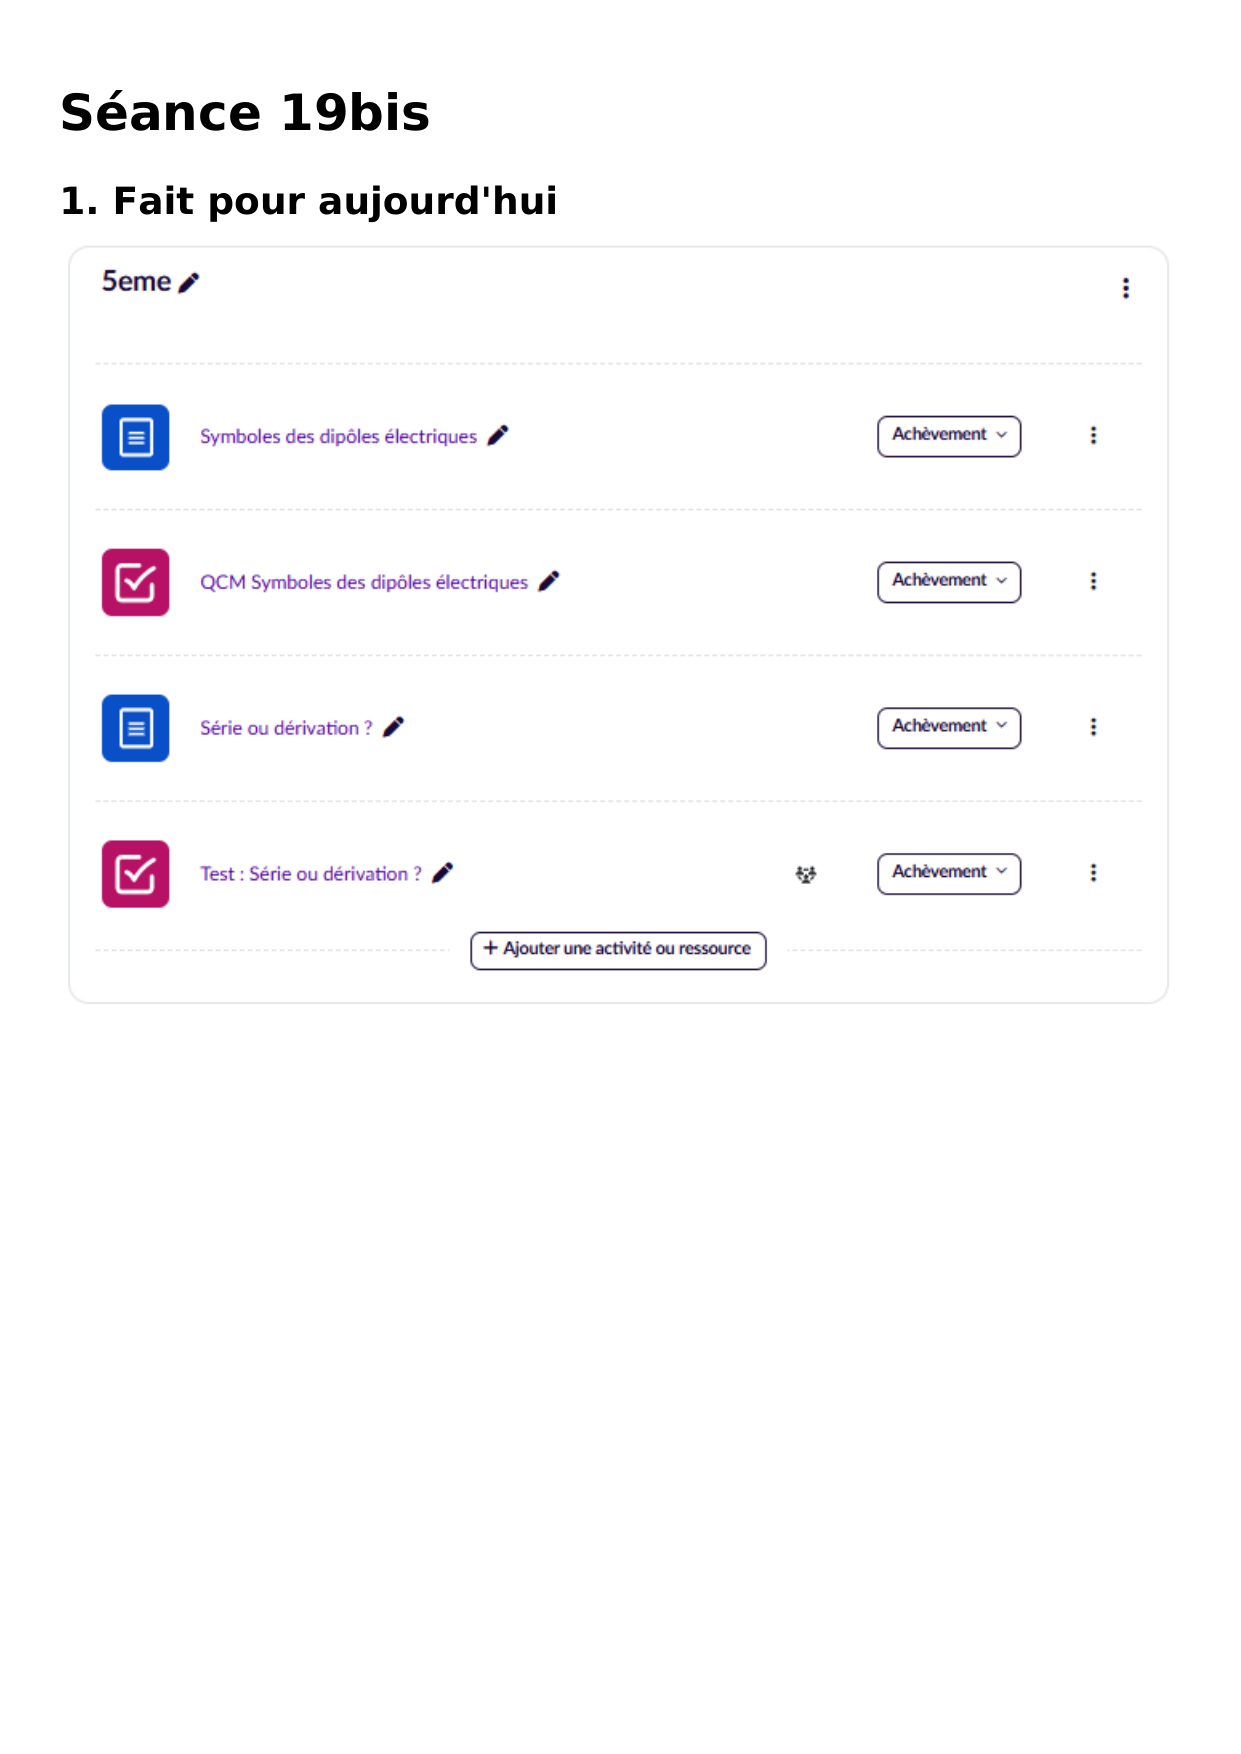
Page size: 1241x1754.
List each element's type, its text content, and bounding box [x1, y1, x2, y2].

subtitle Séance 19bis [59, 84, 1181, 142]
subtitle 1. Fait pour aujourd'hui [59, 180, 1181, 223]
picture [59, 236, 1182, 1017]
